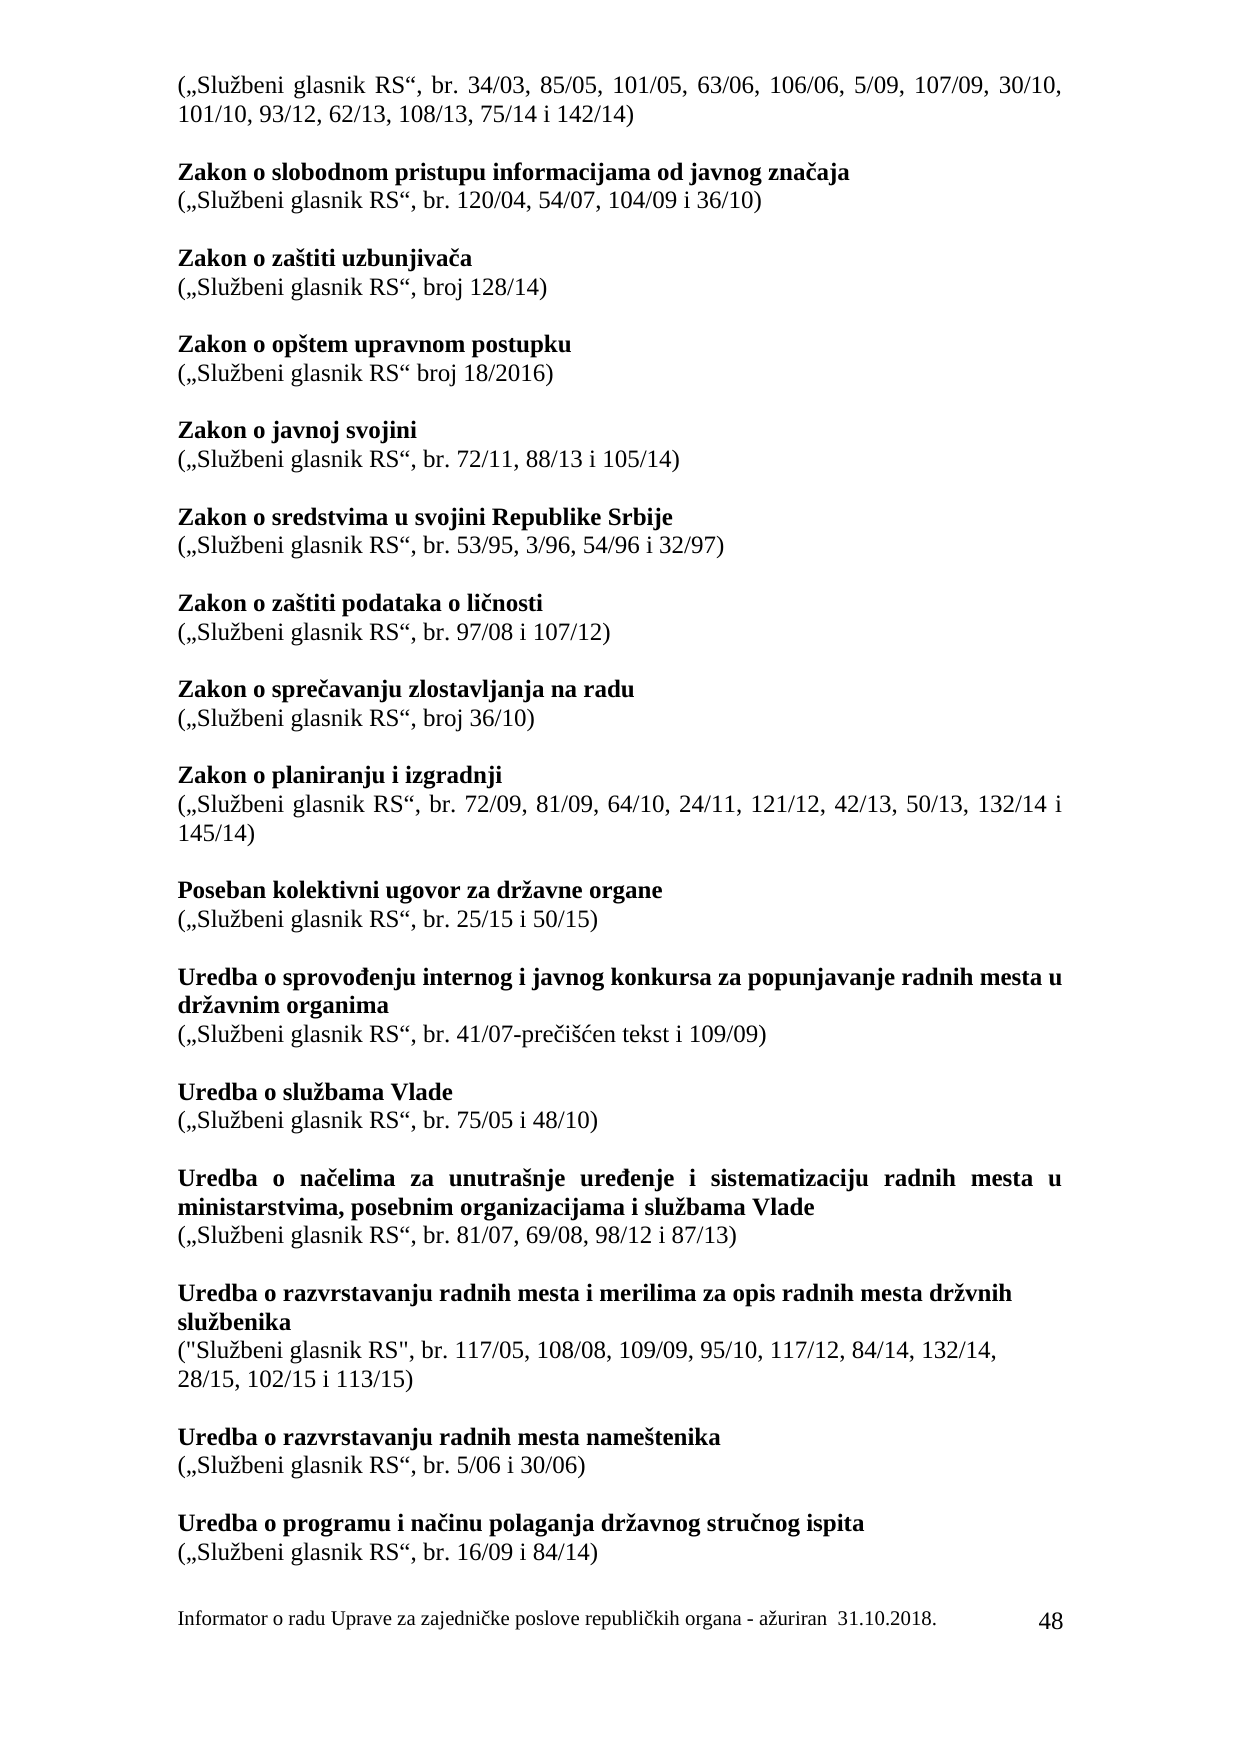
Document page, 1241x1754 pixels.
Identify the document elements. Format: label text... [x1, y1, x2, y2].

text („Službeni glasnik RS“, br. 75/05 i 48/10) [177, 1105, 1063, 1134]
text („Službeni glasnik RS“, broj 36/10) [177, 703, 1063, 732]
text („Službeni glasnik RS“, br. 16/09 i 84/14) [177, 1537, 1063, 1565]
text („Službeni glasnik RS“ broj 18/2016) [177, 358, 1063, 387]
text („Službeni glasnik RS“, br. 97/08 i 107/12) [177, 617, 1063, 645]
text („Službeni glasnik RS“, br. 53/95, 3/96, 54/96 i 32/97) [177, 530, 1063, 559]
text („Službeni glasnik RS“, br. 72/11, 88/13 i 105/14) [177, 444, 1063, 473]
text Uredba o sprovođenju internog i javnog konkursa za popunjavanje radnih mesta u državnim organima [177, 962, 1063, 1019]
text Zakon o opštem upravnom postupku [177, 329, 1063, 358]
text Zakon o slobodnom pristupu informacijama od javnog značaja [177, 157, 1063, 185]
text („Službeni glasnik RS“, br. 25/15 i 50/15) [177, 904, 1063, 933]
text Zakon o zaštiti uzbunjivača [177, 243, 1063, 272]
text („Službeni glasnik RS“, br. 5/06 i 30/06) [177, 1450, 1063, 1479]
text Zakon o sprečavanju zlostavlјanja na radu [177, 674, 1063, 703]
text Zakon o zaštiti podataka o ličnosti [177, 588, 1063, 617]
text Poseban kolektivni ugovor za državne organe [177, 875, 1063, 904]
text („Službeni glasnik RS“, br. 41/07-prečišćen tekst i 109/09) [177, 1019, 1063, 1048]
text („Službeni glasnik RS“, br. 34/03, 85/05, 101/05, 63/06, 106/06, 5/09, 107/09, 30/10, 101/10, 93/12, 62/13, 108/13, 75/14 i 142/14) [177, 70, 1063, 128]
text („Službeni glasnik RS“, br. 120/04, 54/07, 104/09 i 36/10) [177, 185, 1063, 214]
text ("Službeni glasnik RS", br. 117/05, 108/08, 109/09, 95/10, 117/12, 84/14, 132/14, 28/15, 102/15 i 113/15) [177, 1335, 1063, 1393]
text Uredba o načelima za unutrašnje uređenje i sistematizaciju radnih mesta u ministarstvima, posebnim organizacijama i službama Vlade [177, 1163, 1063, 1220]
text Uredba o programu i načinu polaganja državnog stručnog ispita [177, 1508, 1063, 1537]
text („Službeni glasnik RS“, br. 72/09, 81/09, 64/10, 24/11, 121/12, 42/13, 50/13, 132/14 i 145/14) [177, 789, 1063, 847]
text Uredba o razvrstavanju radnih mesta i merilima za opis radnih mesta držvnih službenika [177, 1278, 1063, 1335]
text („Službeni glasnik RS“, br. 81/07, 69/08, 98/12 i 87/13) [177, 1220, 1063, 1249]
text Uredba o razvrstavanju radnih mesta nameštenika [177, 1422, 1063, 1450]
text Zakon o javnoj svojini [177, 415, 1063, 444]
text Zakon o planiranju i izgradnji [177, 760, 1063, 789]
text („Službeni glasnik RS“, broj 128/14) [177, 272, 1063, 300]
text Zakon o sredstvima u svojini Republike Srbije [177, 502, 1063, 530]
text Uredba o službama Vlade [177, 1077, 1063, 1105]
